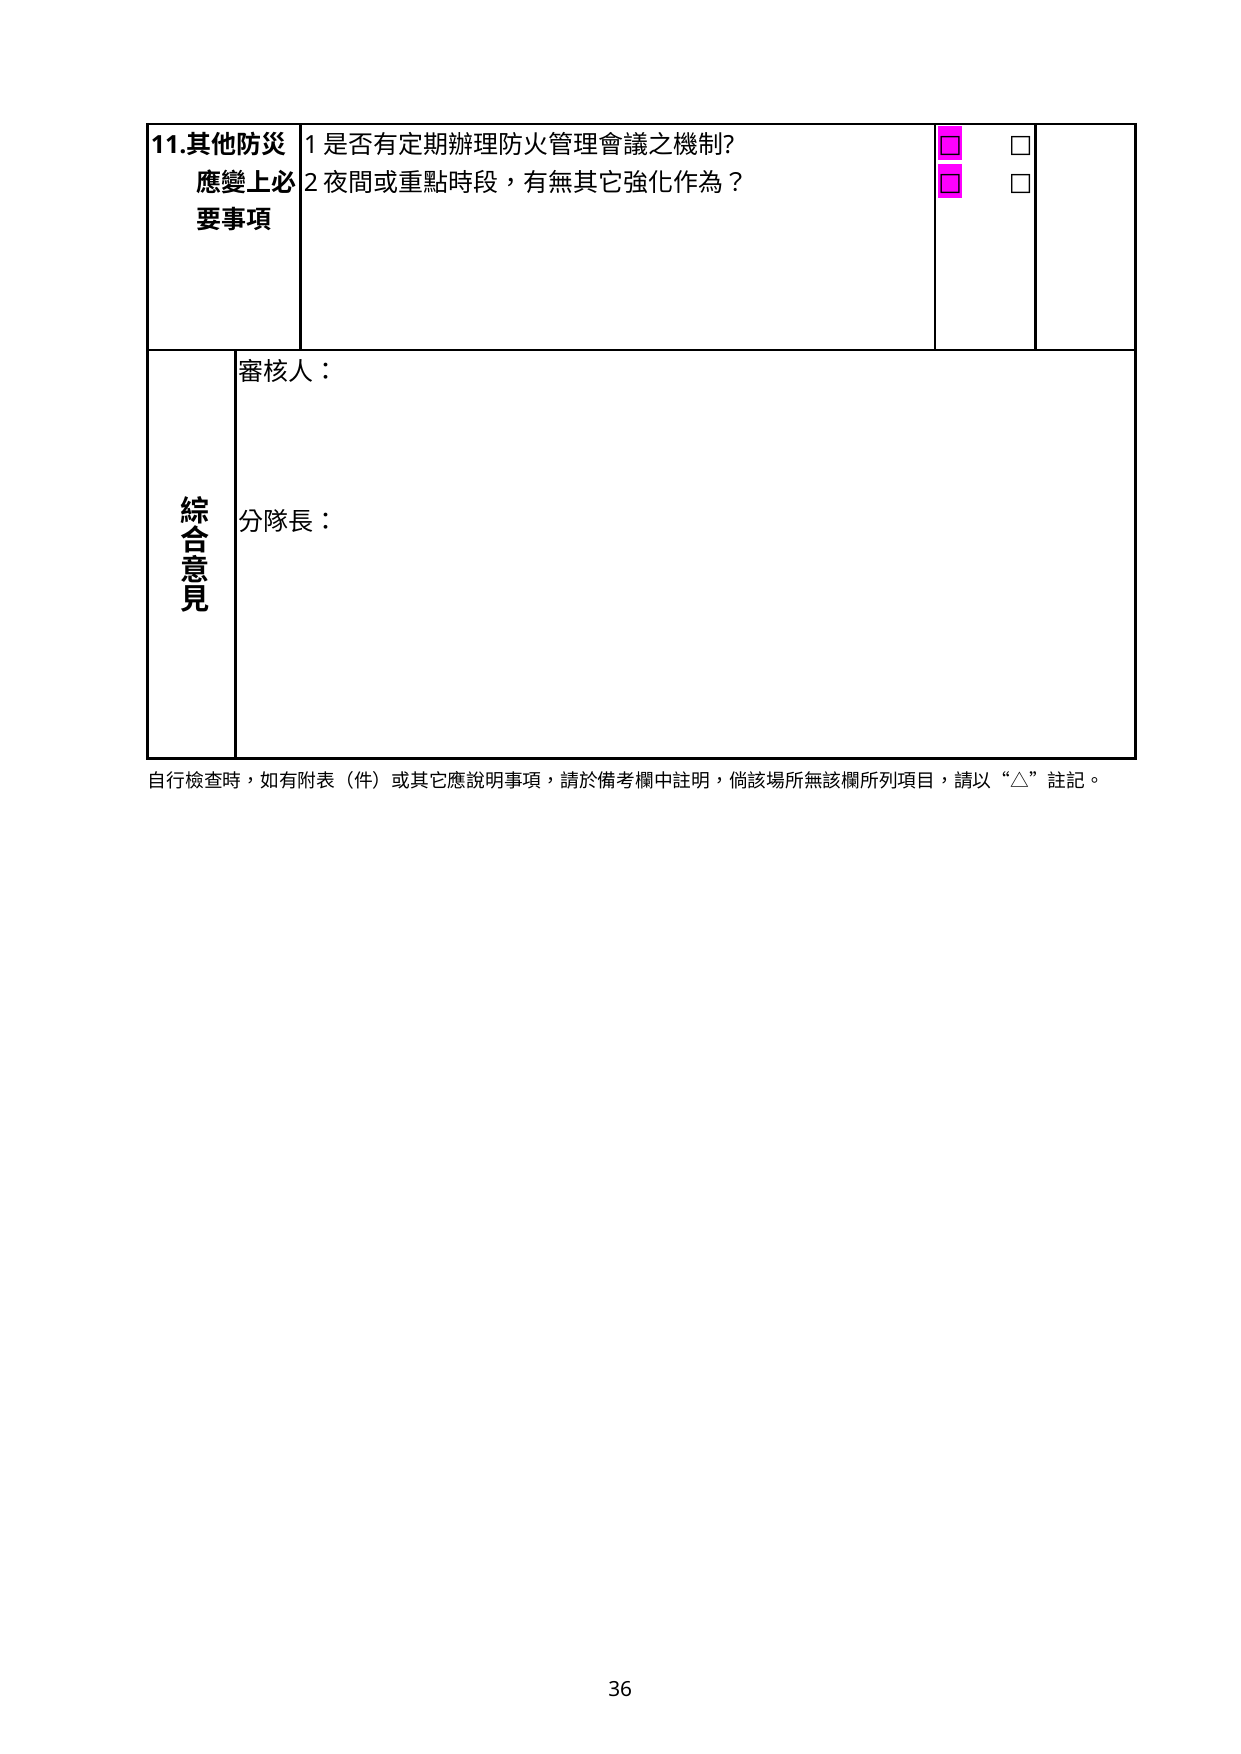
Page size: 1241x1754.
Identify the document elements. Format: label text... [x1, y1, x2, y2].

table_cell 11.其他防災應變上必要事項 [149, 125, 299, 349]
table_cell 審核人： 分隊長： [237, 351, 1134, 757]
text 自行檢查時，如有附表（件）或其它應說明事項，請於備考欄中註明，倘該場所無該欄所列項目，請以“△”註記。 [148, 760, 1092, 798]
table_cell □ □ □ □ [936, 125, 1034, 349]
table_cell 1是否有定期辦理防火管理會議之機制? 2夜間或重點時段，有無其它強化作為？ [302, 125, 934, 349]
table_cell 綜合意見 （消防機關填寫） [149, 351, 234, 757]
table_cell [1037, 125, 1134, 349]
